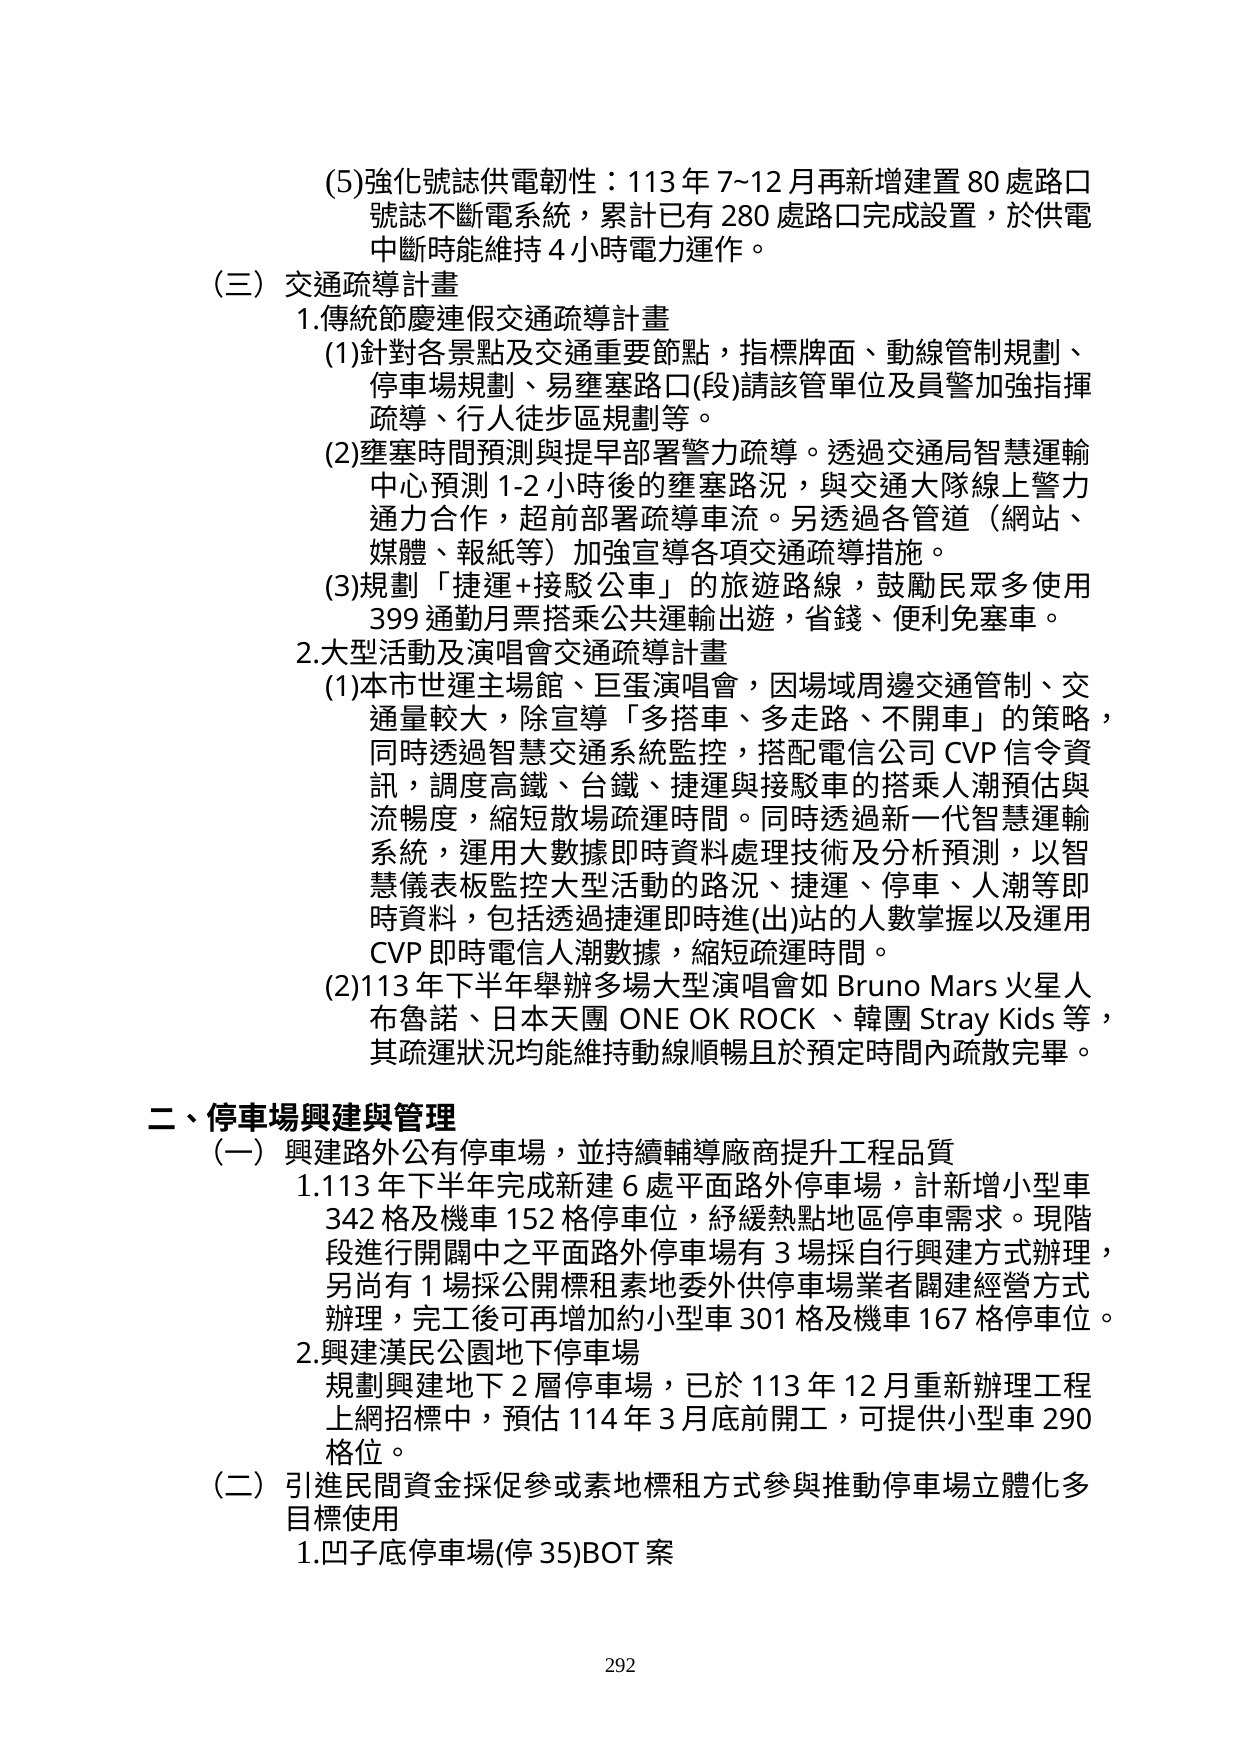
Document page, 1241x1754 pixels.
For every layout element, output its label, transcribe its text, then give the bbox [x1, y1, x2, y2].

list 113年下半年舉辦多場大型演唱會如Bruno Mars火星人布魯諾、日本天團 ONE OK ROCK 、韓團Stray Kids等，其疏運狀況均能維持動線順暢且於預定時間內疏散完畢。 [325, 970, 1092, 1070]
text 規劃興建地下2層停車場，已於113年12月重新辦理工程上網招標中，預估114年3月底前開工，可提供小型車290格位。 [325, 1370, 1092, 1470]
list 大型活動及演唱會交通疏導計畫 [295, 636, 1092, 670]
list 強化號誌供電韌性：113年7~12月再新增建置80處路口號誌不斷電系統，累計已有280處路口完成設置，於供電中斷時能維持4小時電力運作。 [325, 164, 1092, 268]
list 規劃「捷運+接駁公車」的旅遊路線，鼓勵民眾多使用399通勤月票搭乘公共運輸出遊，省錢、便利免塞車。 [325, 570, 1092, 636]
list 興建路外公有停車場，並持續輔導廠商提升工程品質 [195, 1136, 1092, 1170]
list 凹子底停車場(停35)BOT案 [295, 1536, 1092, 1570]
list 引進民間資金採促參或素地標租方式參與推動停車場立體化多目標使用 [195, 1470, 1092, 1536]
list 交通疏導計畫 [195, 268, 1092, 302]
list 針對各景點及交通重要節點，指標牌面、動線管制規劃、停車場規劃、易壅塞路口(段)請該管單位及員警加強指揮疏導、行人徒步區規劃等。 [325, 336, 1092, 436]
list 壅塞時間預測與提早部署警力疏導。透過交通局智慧運輸中心預測1-2小時後的壅塞路況，與交通大隊線上警力通力合作，超前部署疏導車流。另透過各管道（網站、媒體、報紙等）加強宣導各項交通疏導措施。 [325, 436, 1092, 570]
list 興建漢民公園地下停車場 [295, 1336, 1092, 1370]
list 113年下半年完成新建6處平面路外停車場，計新增小型車342格及機車152格停車位，紓緩熱點地區停車需求。現階段進行開闢中之平面路外停車場有3場採自行興建方式辦理，另尚有1場採公開標租素地委外供停車場業者闢建經營方式辦理，完工後可再增加約小型車301格及機車167 格停車位。 [295, 1170, 1092, 1336]
text 二、停車場興建與管理 [148, 1103, 1092, 1136]
list 本市世運主場館、巨蛋演唱會，因場域周邊交通管制、交通量較大，除宣導「多搭車、多走路、不開車」的策略，同時透過智慧交通系統監控，搭配電信公司CVP信令資訊，調度高鐵、台鐵、捷運與接駁車的搭乘人潮預估與流暢度，縮短散場疏運時間。同時透過新一代智慧運輸系統，運用大數據即時資料處理技術及分析預測，以智慧儀表板監控大型活動的路況、捷運、停車、人潮等即時資料，包括透過捷運即時進(出)站的人數掌握以及運用CVP即時電信人潮數據，縮短疏運時間。 [325, 670, 1092, 970]
list 傳統節慶連假交通疏導計畫 [295, 302, 1092, 336]
